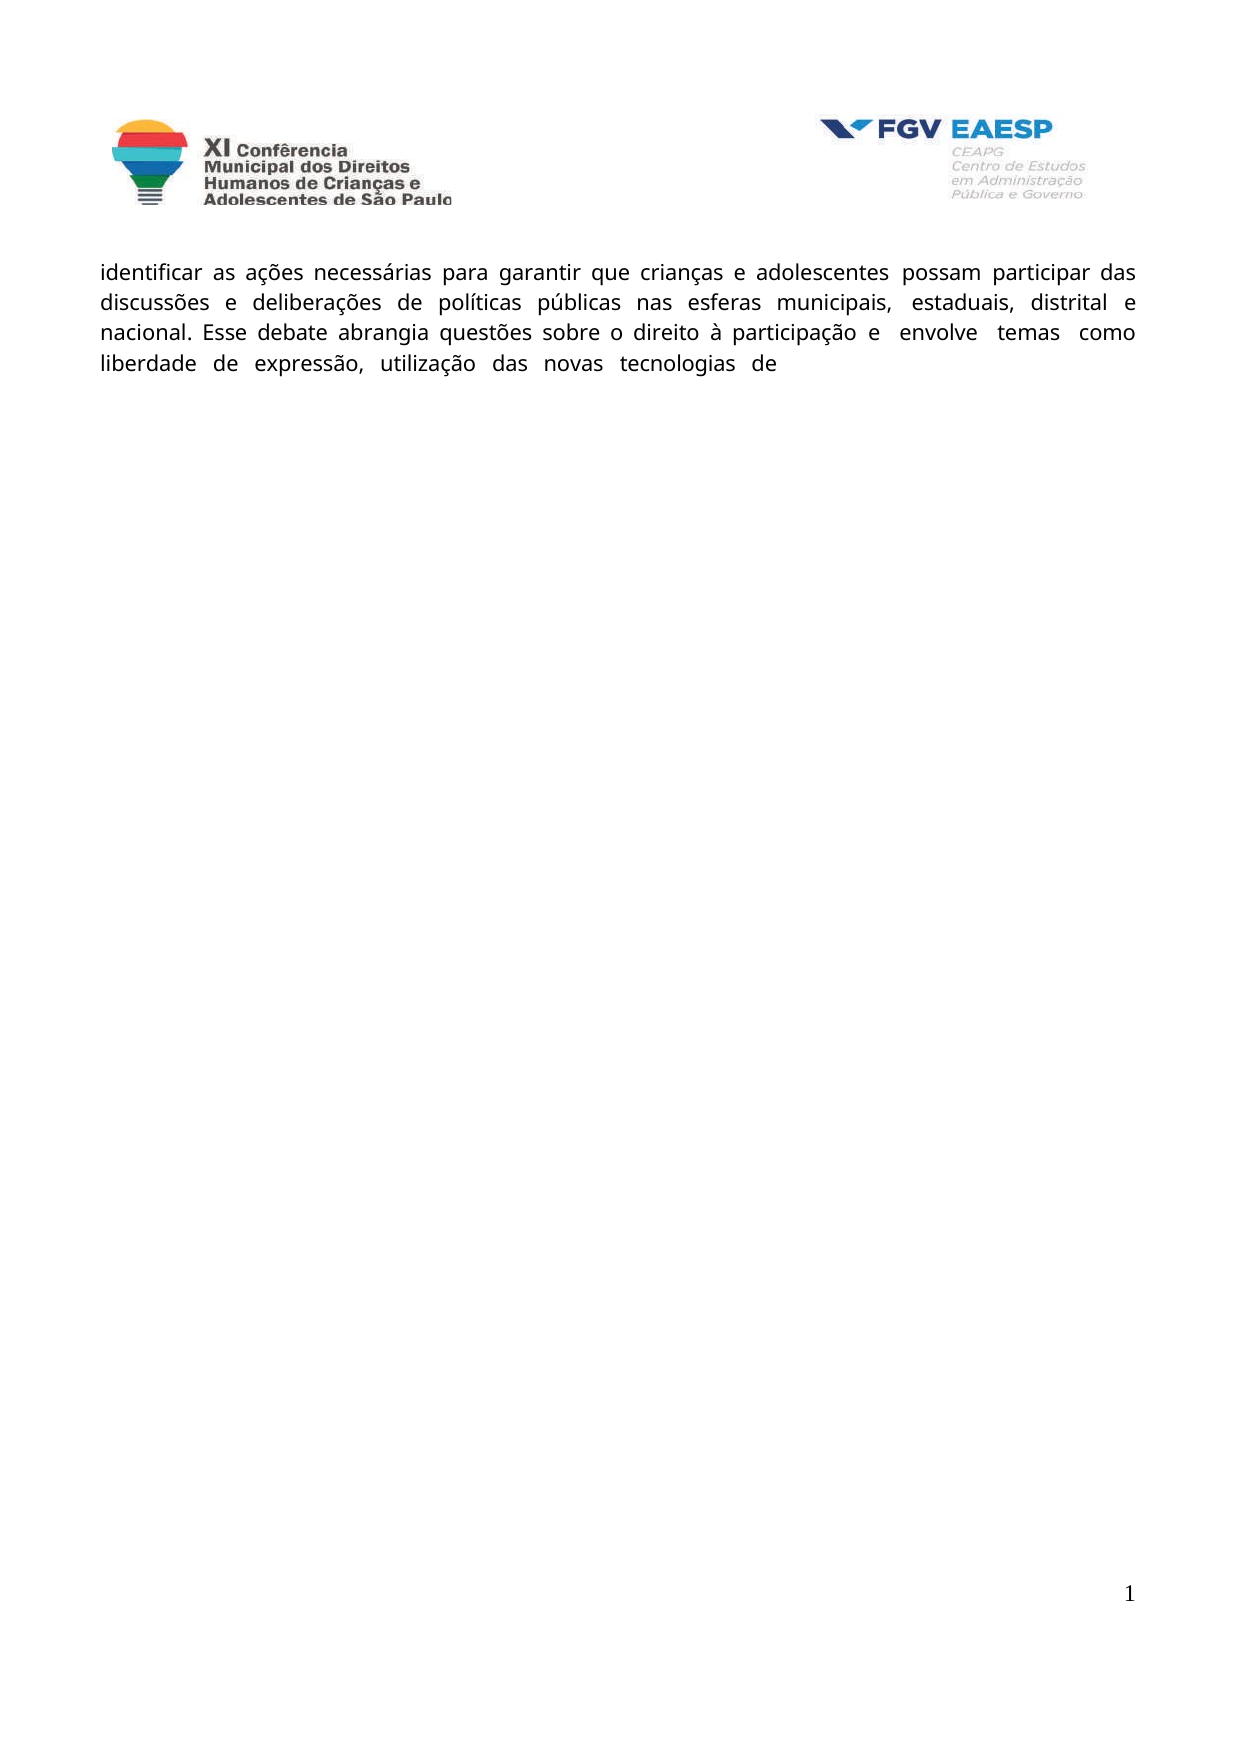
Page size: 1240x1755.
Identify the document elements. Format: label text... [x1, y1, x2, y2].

text identificar as ações necessárias para garantir que crianças e adolescentes possam participar das discussões e deliberações de políticas públicas nas esferas municipais, estaduais, distrital e nacional. Esse debate abrangia questões sobre o direito à participação e envolve temas como liberdade de expressão, utilização das novas tecnologias de [100, 257, 1136, 377]
